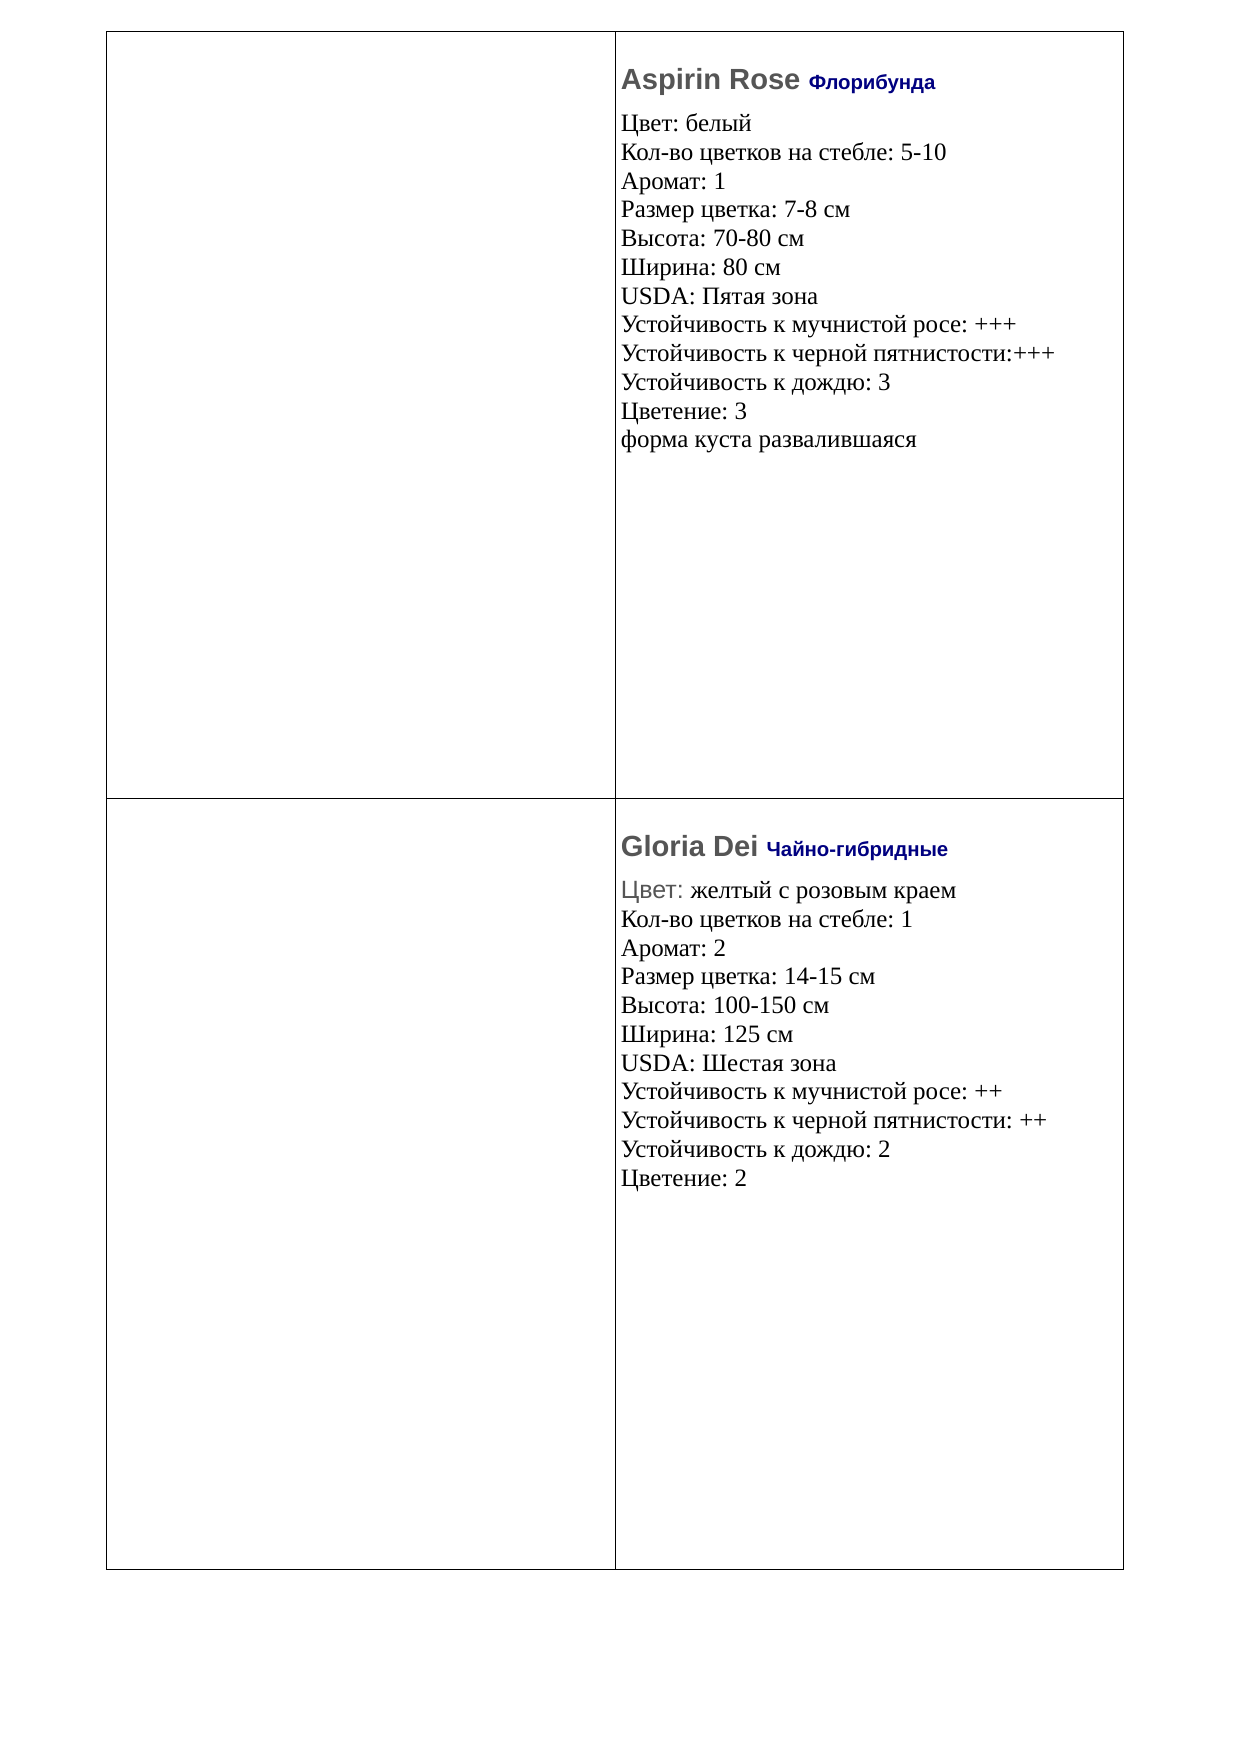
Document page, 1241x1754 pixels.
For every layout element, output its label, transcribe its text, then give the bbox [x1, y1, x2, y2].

table_cell Gloria Dei Чайно-гибридные Цвет: желтый с розовым краем Кол-во цветков на стебле: 1 Аромат: 2 Размер цветка: 14-15 см Высота: 100-150 см Ширина: 125 см USDA: Шестая зона Устойчивость к мучнистой росе: ++ Устойчивость к черной пятнистости: ++ Устойчивость к дождю: 2 Цветение: 2 [616, 799, 1123, 1568]
table_cell [107, 32, 615, 798]
table_cell Aspirin Rose Флорибунда Цвет: белый Кол-во цветков на стебле: 5-10 Аромат: 1 Размер цветка: 7-8 см Высота: 70-80 см Ширина: 80 см USDA: Пятая зона Устойчивость к мучнистой росе: +++ Устойчивость к черной пятнистости:+++ Устойчивость к дождю: 3 Цветение: 3 форма куста развалившаяся [616, 32, 1123, 798]
table_cell [107, 799, 615, 1568]
